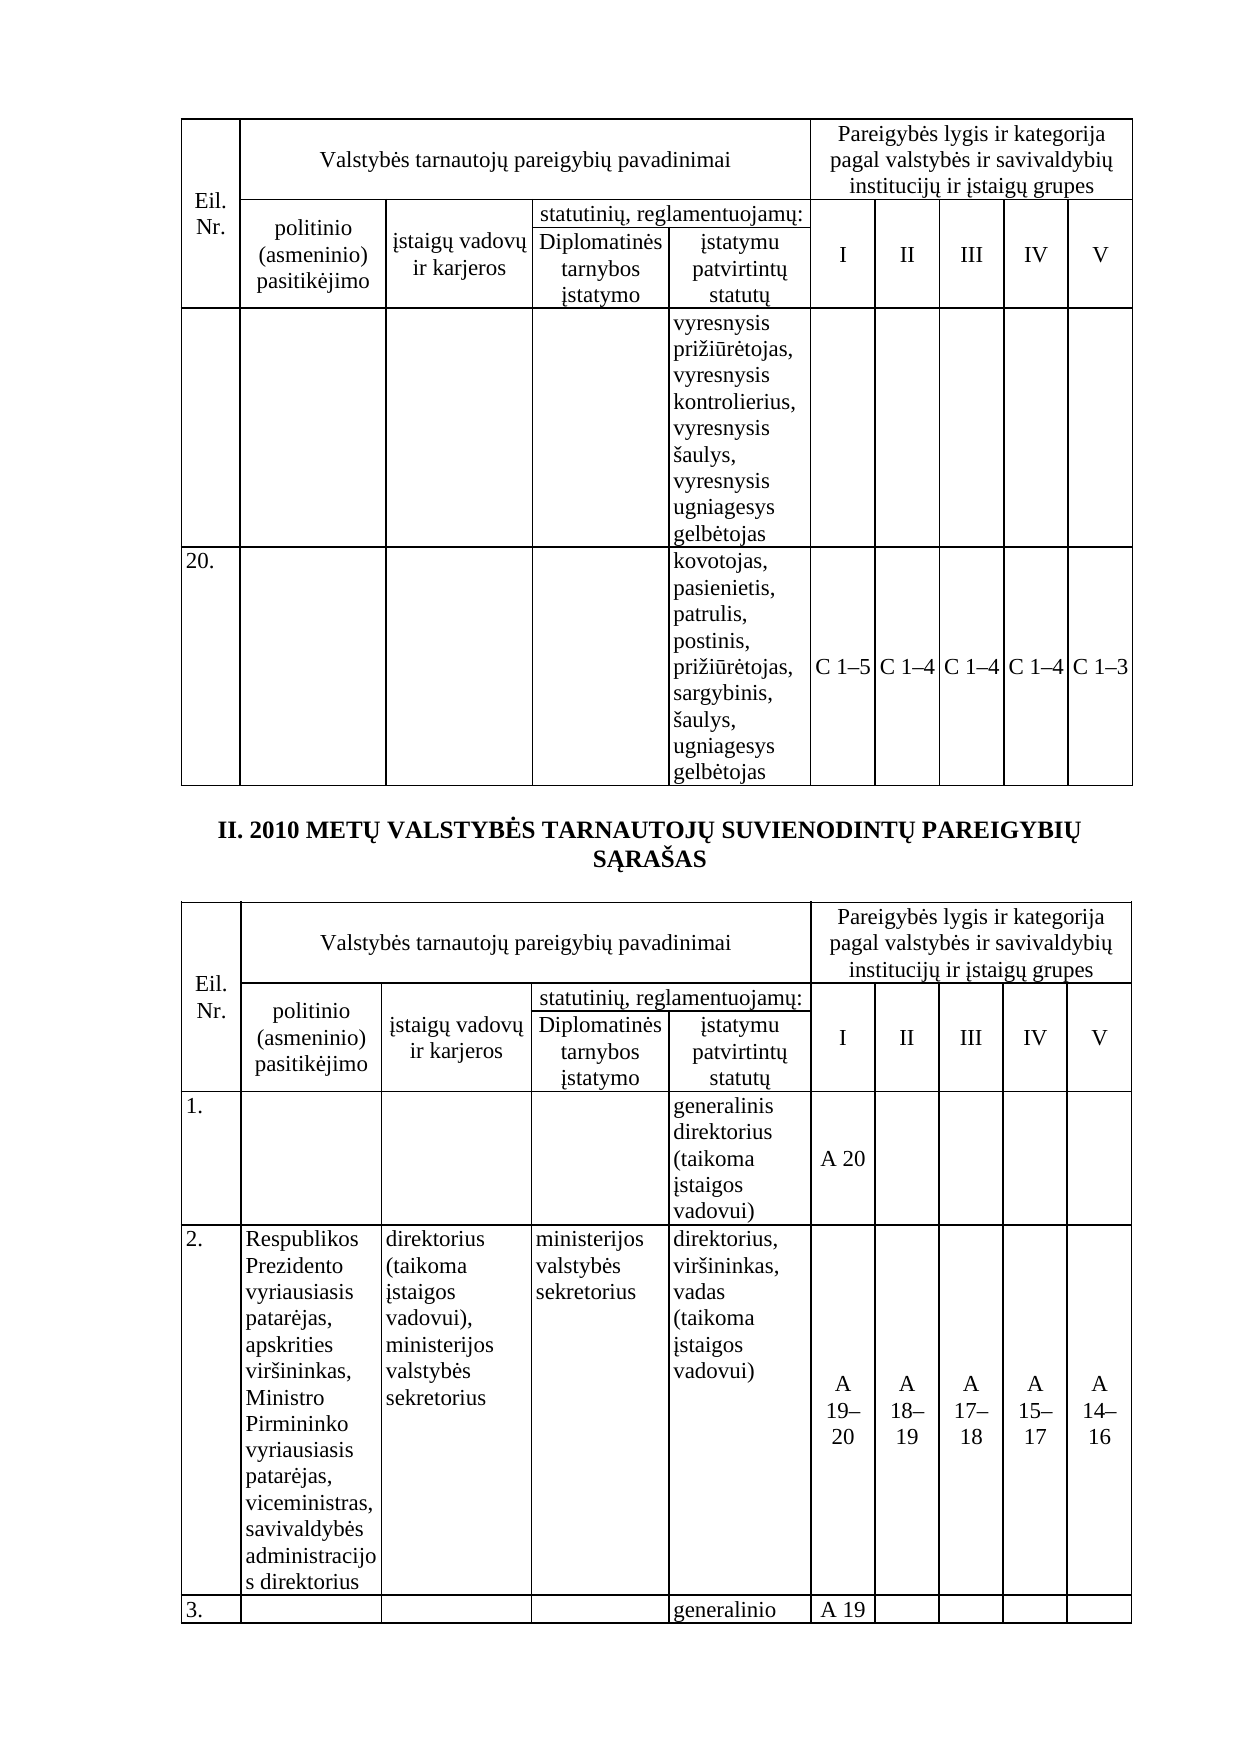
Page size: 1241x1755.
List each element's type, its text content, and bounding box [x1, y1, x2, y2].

table_cell [241, 309, 385, 546]
table_cell [1069, 309, 1132, 546]
table_header Valstybės tarnautojų pareigybių pavadinimai [241, 120, 810, 199]
table_header Pareigybės lygis ir kategorija pagal valstybės ir savivaldybių institucijų ir įstaigų grupes [812, 903, 1131, 982]
table_cell 2. [182, 1226, 240, 1594]
table_cell [876, 1596, 938, 1622]
table_cell A 14–16 [1068, 1226, 1131, 1594]
table_cell C 1–3 [1069, 548, 1132, 785]
table_cell A 15–17 [1004, 1226, 1066, 1594]
table_cell [532, 1596, 668, 1622]
table_cell II [876, 984, 938, 1091]
table_cell kovotojas, pasienietis, patrulis, postinis, prižiūrėtojas, sargybinis, šaulys, ugniagesys gelbėtojas [670, 548, 810, 785]
table_header Valstybės tarnautojų pareigybių pavadinimai [242, 903, 810, 982]
table_cell [533, 548, 668, 785]
table_header Pareigybės lygis ir kategorija pagal valstybės ir savivaldybių institucijų ir įstaigų grupes [811, 120, 1132, 199]
table_cell Diplomatinės tarnybos įstatymo [532, 1012, 668, 1091]
table_cell įstatymu patvirtintų statutų [670, 228, 810, 307]
table_cell C 1–4 [876, 548, 939, 785]
table_cell C 1–5 [811, 548, 874, 785]
table_cell [940, 1596, 1002, 1622]
table_cell III [940, 200, 1003, 307]
table_cell IV [1005, 200, 1067, 307]
table_cell Respublikos Prezidento vyriausiasis patarėjas, apskrities viršininkas, Ministro Pirmininko vyriausiasis patarėjas, viceministras, savivaldybės administracijos direktorius [242, 1226, 381, 1594]
table_cell [387, 548, 532, 785]
table_cell [182, 309, 239, 546]
text II. 2010 METŲ VALSTYBĖS TARNAUTOJŲ SUVIENODINTŲ PAREIGYBIŲ SĄRAŠAS [177, 815, 1122, 873]
table_cell statutinių, reglamentuojamų: [533, 200, 810, 227]
table_cell įstatymu patvirtintų statutų [670, 1012, 810, 1091]
table_cell [876, 1092, 938, 1224]
table_cell įstaigų vadovų ir karjeros [382, 984, 531, 1091]
table_cell A 20 [812, 1092, 874, 1224]
table_cell C 1–4 [940, 548, 1003, 785]
table_cell C 1–4 [1005, 548, 1067, 785]
table_cell [940, 309, 1003, 546]
table_cell A 19 [812, 1596, 874, 1622]
table_cell statutinių, reglamentuojamų: [532, 984, 810, 1010]
table_cell IV [1004, 984, 1066, 1091]
table_cell [1068, 1596, 1131, 1622]
table_cell [241, 548, 385, 785]
table_cell direktorius (taikoma įstaigos vadovui), ministerijos valstybės sekretorius [382, 1226, 531, 1594]
table_cell [533, 309, 668, 546]
table_cell III [940, 984, 1002, 1091]
table_cell [382, 1092, 531, 1224]
table_cell [242, 1092, 381, 1224]
table_cell vyresnysis prižiūrėtojas, vyresnysis kontrolierius, vyresnysis šaulys, vyresnysis ugniagesys gelbėtojas [670, 309, 810, 546]
table_cell Diplomatinės tarnybos įstatymo [533, 228, 668, 307]
table_cell įstaigų vadovų ir karjeros [387, 200, 532, 307]
table_cell direktorius, viršininkas, vadas (taikoma įstaigos vadovui) [670, 1226, 810, 1594]
table_cell V [1069, 200, 1132, 307]
table_cell V [1068, 984, 1131, 1091]
table_cell 1. [182, 1092, 240, 1224]
table_cell 20. [182, 548, 239, 785]
table_cell [382, 1596, 531, 1622]
table_cell ministerijos valstybės sekretorius [532, 1226, 668, 1594]
table_cell [532, 1092, 668, 1224]
table_cell generalinis direktorius (taikoma įstaigos vadovui) [670, 1092, 810, 1224]
table_cell A 18–19 [876, 1226, 938, 1594]
table_cell [940, 1092, 1002, 1224]
table_cell [242, 1596, 381, 1622]
table_header Eil. Nr. [182, 903, 240, 1091]
table_cell A 17–18 [940, 1226, 1002, 1594]
table_cell [1004, 1596, 1066, 1622]
table_cell politinio (asmeninio) pasitikėjimo [241, 200, 385, 307]
table_header Eil. Nr. [182, 120, 239, 307]
table_cell I [811, 200, 874, 307]
table_cell politinio (asmeninio) pasitikėjimo [242, 984, 381, 1091]
table_cell I [812, 984, 874, 1091]
table_cell generalinio [670, 1596, 810, 1622]
table_cell [1068, 1092, 1131, 1224]
table_cell [387, 309, 532, 546]
table_cell 3. [182, 1596, 240, 1622]
table_cell II [876, 200, 939, 307]
table_cell [811, 309, 874, 546]
table_cell [1005, 309, 1067, 546]
table_cell [876, 309, 939, 546]
table_cell [1004, 1092, 1066, 1224]
table_cell A 19–20 [812, 1226, 874, 1594]
